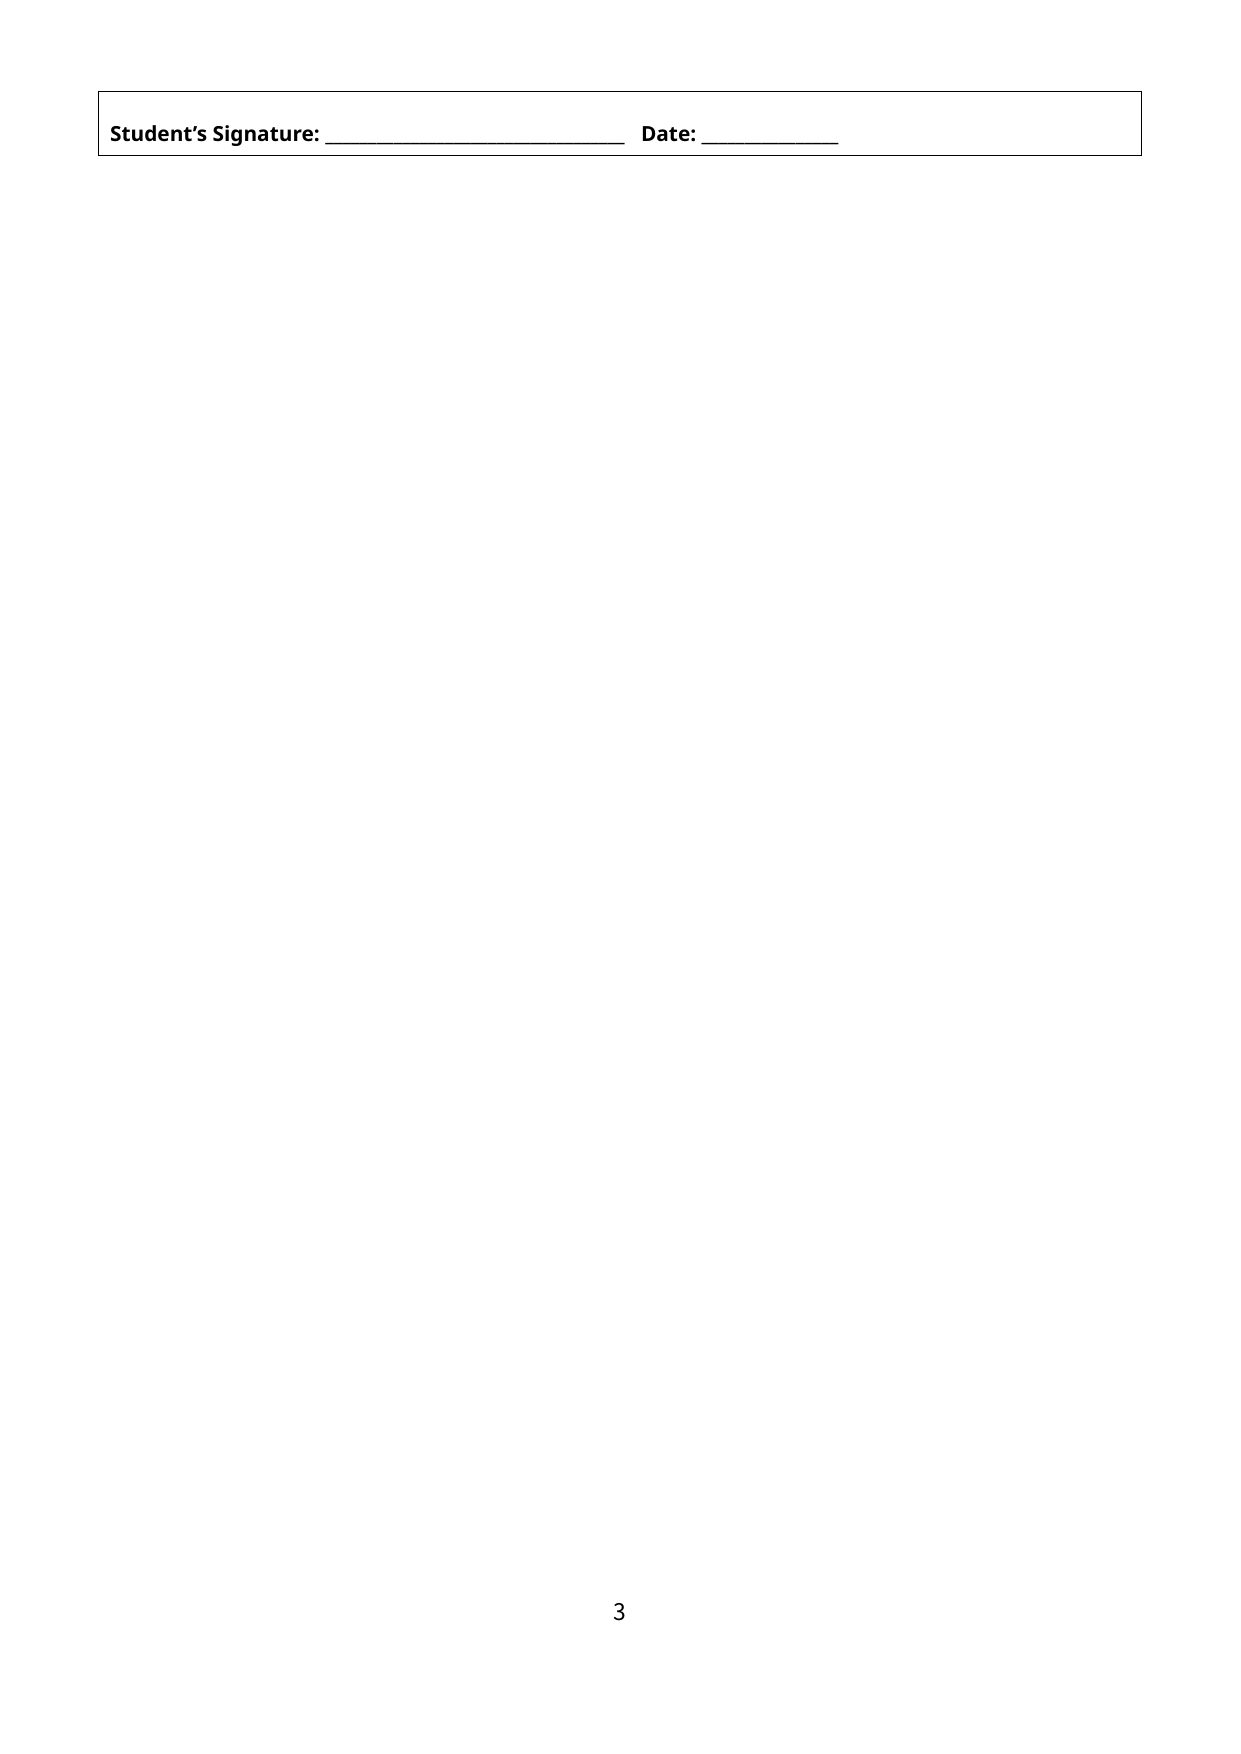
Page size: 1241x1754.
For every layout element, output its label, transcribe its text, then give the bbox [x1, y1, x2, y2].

table_cell Student’s Signature: ___________________________________ Date: ________________ [99, 92, 1141, 154]
